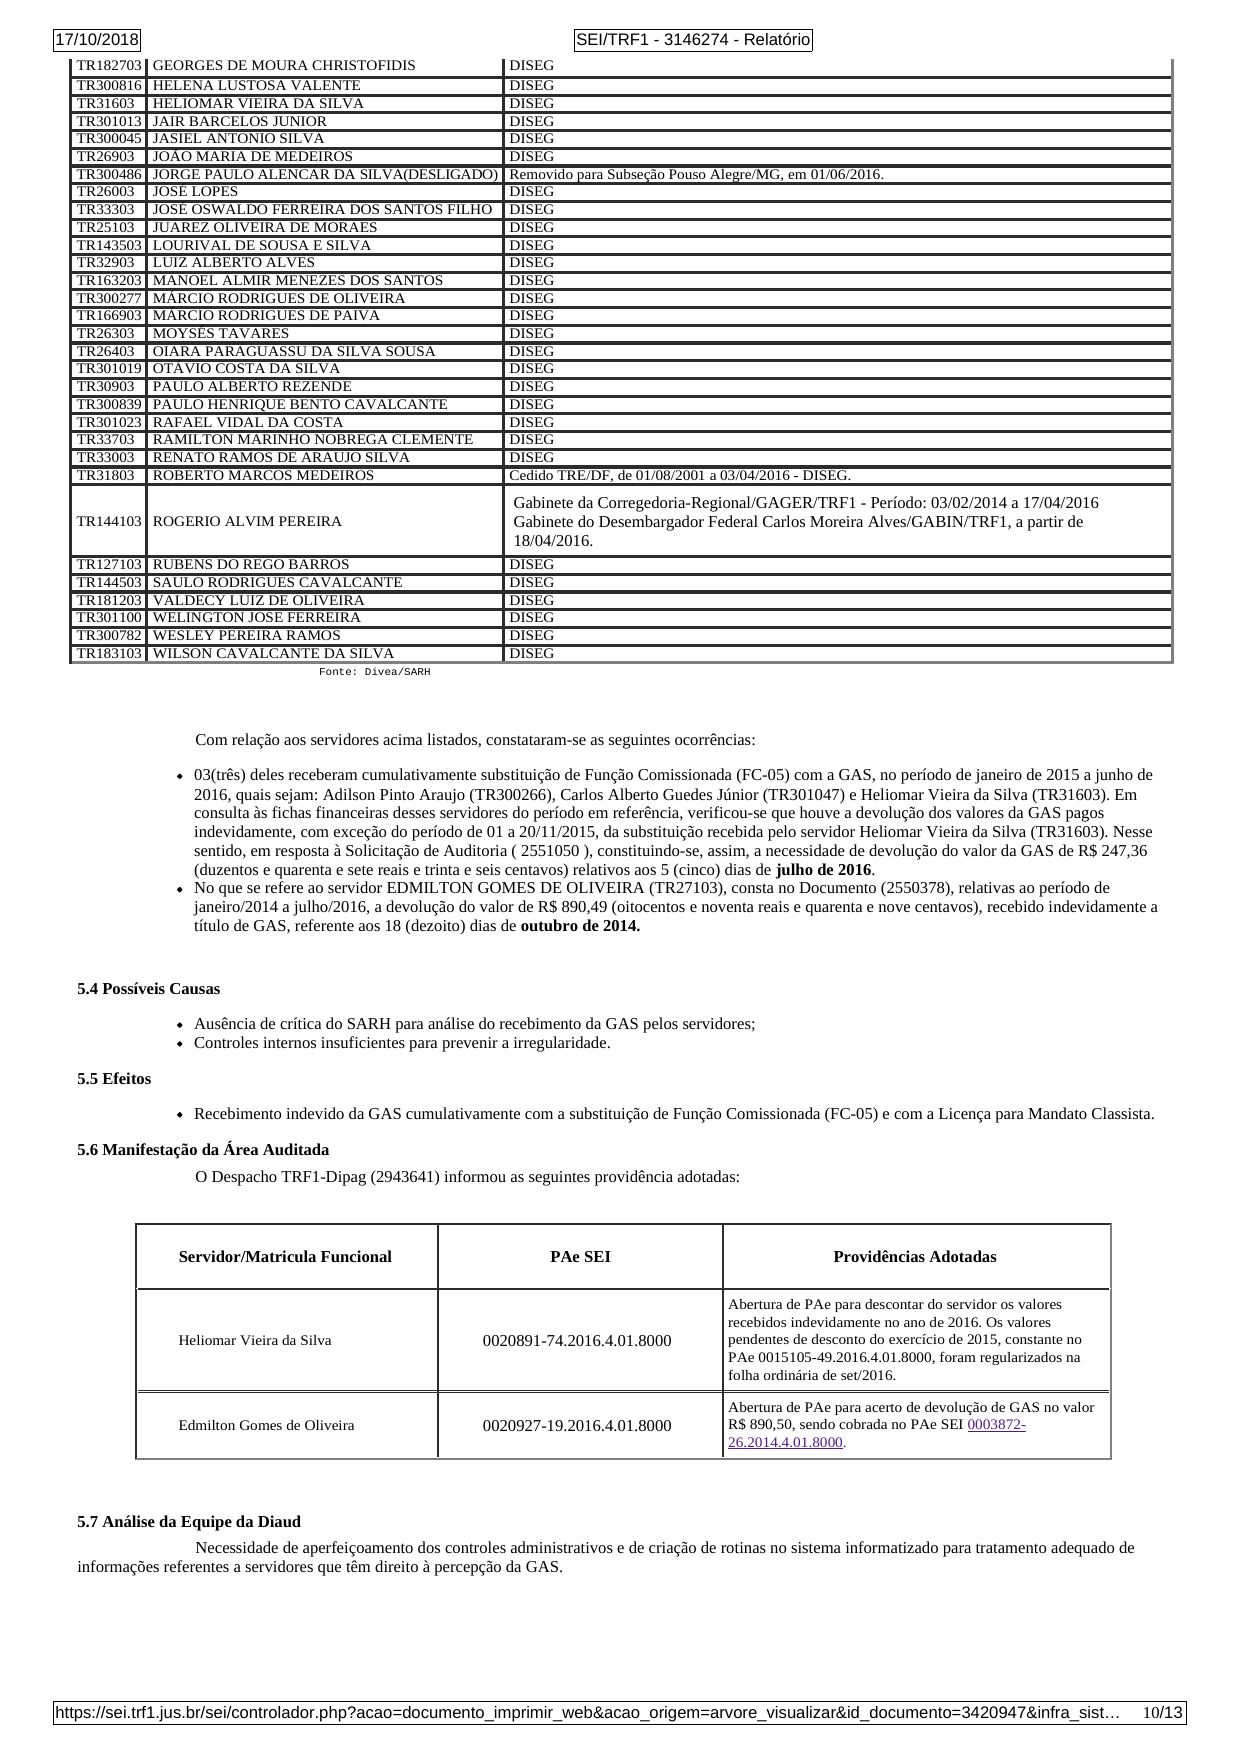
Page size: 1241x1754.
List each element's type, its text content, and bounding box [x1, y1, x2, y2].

table_cell MÁRCIO RODRIGUES DE OLIVEIRA [148, 291, 502, 306]
table_cell DISEG [505, 380, 1171, 394]
table_cell TR26303 [72, 327, 145, 341]
table_cell JOÃO MARIA DE MEDEIROS [148, 150, 502, 164]
table_cell DISEG [505, 132, 1171, 147]
table_cell OTÁVIO COSTA DA SILVA [148, 362, 502, 377]
table_cell PAULO HENRIQUE BENTO CAVALCANTE [148, 398, 502, 412]
table_cell TR25103 [72, 221, 145, 235]
table_cell JORGE PAULO ALENCAR DA SILVA(DESLIGADO) [148, 168, 502, 182]
text Fonte: Divea/SARH [319, 667, 1196, 679]
table_cell TR300486 [72, 168, 145, 182]
table_cell DISEG [505, 611, 1171, 626]
table_cell TR300277 [72, 291, 145, 306]
table_cell Removido para Subseção Pouso Alegre/MG, em 01/06/2016. [505, 168, 1171, 182]
table_cell JUAREZ OLIVEIRA DE MORAES [148, 221, 502, 235]
table_cell DISEG [505, 451, 1171, 465]
table_cell DISEG [505, 647, 1171, 661]
table_cell DISEG [505, 221, 1171, 235]
table_cell TR33703 [72, 433, 145, 448]
table_cell TR166903 [72, 309, 145, 324]
table_cell TR26403 [72, 345, 145, 359]
table_cell DISEG [505, 629, 1171, 643]
table_cell TR144503 [72, 576, 145, 590]
table_cell TR183103 [72, 647, 145, 661]
table_cell DISEG [505, 345, 1171, 359]
table_cell TR26903 [72, 150, 145, 164]
table_cell DISEG [505, 433, 1171, 448]
table_cell TR32903 [72, 256, 145, 271]
table_cell TR301023 [72, 415, 145, 430]
table_cell HELENA LUSTOSA VALENTE [148, 79, 502, 93]
table_cell DISEG [505, 203, 1171, 217]
subtitle Possíveis Causas [77, 979, 1196, 998]
table_cell MÁRCIO RODRIGUES DE PAIVA [148, 309, 502, 324]
table_cell TR26003 [72, 185, 145, 200]
table_cell SAULO RODRIGUES CAVALCANTE [148, 576, 502, 590]
table_cell TR30903 [72, 380, 145, 394]
table_cell TR300782 [72, 629, 145, 643]
table_cell DISEG [505, 238, 1171, 253]
table_cell JOSÉ OSWALDO FERREIRA DOS SANTOS FILHO [148, 203, 502, 217]
table_cell TR181203 [72, 594, 145, 608]
table_cell TR127103 [72, 558, 145, 573]
table_cell JASIEL ANTONIO SILVA [148, 132, 502, 147]
table_cell TR31803 [72, 469, 145, 483]
subtitle Efeitos [77, 1068, 1196, 1088]
table_cell TR301019 [72, 362, 145, 377]
table_cell DISEG [505, 309, 1171, 324]
table_cell Gabinete da Corregedoria-Regional/GAGER/TRF1 - Período: 03/02/2014 a 17/04/2016 Gabinete do Desembargador Federal Carlos Moreira Alves/GABIN/TRF1, a partir de 18/04/2016. [505, 486, 1171, 555]
table_cell DISEG [505, 398, 1171, 412]
table_cell TR144103 [72, 486, 145, 555]
table_cell TR143503 [72, 238, 145, 253]
table_header GEORGES DE MOURA CHRISTOFIDIS [148, 59, 502, 76]
table_cell DISEG [505, 185, 1171, 200]
table_cell TR301100 [72, 611, 145, 626]
table_cell TR300816 [72, 79, 145, 93]
table_cell Abertura de PAe para acerto de devolução de GAS no valor R$ 890,50, sendo cobrada no PAe SEI 0003872- 26.2014.4.01.8000. [723, 1390, 1110, 1458]
table_cell DISEG [505, 256, 1171, 271]
table_cell TR300839 [72, 398, 145, 412]
table_cell HELIOMAR VIEIRA DA SILVA [148, 97, 502, 111]
text Recebimento indevido da GAS cumulativamente com a substituição de Função Comissionada (FC-05) e com a Licença para Mandato Classista. [194, 1104, 1196, 1123]
table_cell Abertura de PAe para descontar do servidor os valores recebidos indevidamente no ano de 2016. Os valores pendentes de desconto do exercício de 2015, constante no PAe 0015105-49.2016.4.01.8000, foram regularizados na folha ordinária de set/2016. [724, 1288, 1110, 1390]
table_cell Edmilton Gomes de Oliveira [137, 1393, 438, 1458]
table_cell DISEG [505, 291, 1171, 306]
table_cell DISEG [505, 150, 1171, 164]
table_cell RUBENS DO REGO BARROS [148, 558, 502, 573]
table_cell TR31603 [72, 97, 145, 111]
table_cell TR33303 [72, 203, 145, 217]
table_cell Cedido TRE/DF, de 01/08/2001 a 03/04/2016 - DISEG. [505, 469, 1171, 483]
table_cell DISEG [505, 327, 1171, 341]
table_cell DISEG [505, 114, 1171, 129]
table_cell OIARA PARAGUASSU DA SILVA SOUSA [148, 345, 502, 359]
table_cell DISEG [505, 558, 1171, 573]
text 03(três) deles receberam cumulativamente substituição de Função Comissionada (FC-05) com a GAS, no período de janeiro de 2015 a junho de 2016, quais sejam: Adilson Pinto Araujo (TR300266), Carlos Alberto Guedes Júnior (TR301047) e Heliomar Vieira da Silva (TR31603). Em consulta às fichas financeiras desses servidores do período em referência, verificou-se que houve a devolução dos valores da GAS pagos indevidamente, com exceção do período de 01 a 20/11/2015, da substituição recebida pelo servidor Heliomar Vieira da Silva (TR31603). Nesse sentido, em resposta à Solicitação de Auditoria ( 2551050 ), constituindo-se, assim, a necessidade de devolução do valor da GAS de R$ 247,36 (duzentos e quarenta e sete reais e trinta e seis centavos) relativos aos 5 (cinco) dias de julho de 2016. [194, 766, 1156, 879]
table_cell 0020891-74.2016.4.01.8000 [439, 1290, 722, 1390]
text Ausência de crítica do SARH para análise do recebimento da GAS pelos servidores; Controles internos insuficientes para prevenir a irregularidade. [194, 1014, 758, 1052]
table_cell TR33003 [72, 451, 145, 465]
table_cell WILSON CAVALCANTE DA SILVA [148, 647, 502, 661]
table_cell DISEG [505, 594, 1171, 608]
table_cell DISEG [505, 79, 1171, 93]
subtitle Análise da Equipe da Diaud [77, 1511, 1196, 1531]
table_cell PAULO ALBERTO REZENDE [148, 380, 502, 394]
table_cell JOSÉ LOPES [148, 185, 502, 200]
table_cell RAFAEL VIDAL DA COSTA [148, 415, 502, 430]
table_cell ROGERIO ALVIM PEREIRA [148, 486, 502, 555]
table_header Servidor/Matricula Funcional [137, 1225, 437, 1288]
table_cell JAIR BARCELOS JUNIOR [148, 114, 502, 129]
table_cell Heliomar Vieira da Silva [137, 1290, 437, 1390]
table_header Providências Adotadas [724, 1225, 1110, 1288]
table_cell MOYSÉS TAVARES [148, 327, 502, 341]
text Necessidade de aperfeiçoamento dos controles administrativos e de criação de rotinas no sistema informatizado para tratamento adequado de informações referentes a servidores que têm direito à percepção da GAS. [77, 1539, 1196, 1576]
text No que se refere ao servidor EDMILTON GOMES DE OLIVEIRA (TR27103), consta no Documento (2550378), relativas ao período de janeiro/2014 a julho/2016, a devolução do valor de R$ 890,49 (oitocentos e noventa reais e quarenta e nove centavos), recebido indevidamente a título de GAS, referente aos 18 (dezoito) dias de outubro de 2014. [194, 879, 1161, 935]
table_cell RAMILTON MARINHO NOBREGA CLEMENTE [148, 433, 502, 448]
table_cell WELINGTON JOSE FERREIRA [148, 611, 502, 626]
table_cell RENATO RAMOS DE ARAUJO SILVA [148, 451, 502, 465]
subtitle Manifestação da Área Auditada [77, 1139, 1196, 1158]
text O Despacho TRF1-Dipag (2943641) informou as seguintes providência adotadas: [195, 1166, 1196, 1186]
table_cell TR163203 [72, 274, 145, 288]
table_cell LOURIVAL DE SOUSA E SILVA [148, 238, 502, 253]
table_cell WESLEY PEREIRA RAMOS [148, 629, 502, 643]
table_cell MANOEL ALMIR MENEZES DOS SANTOS [148, 274, 502, 288]
table_cell TR300045 [72, 132, 145, 147]
table_cell DISEG [505, 274, 1171, 288]
table_cell DISEG [505, 362, 1171, 377]
table_cell DISEG [505, 97, 1171, 111]
table_cell 0020927-19.2016.4.01.8000 [438, 1393, 723, 1458]
table_cell DISEG [505, 415, 1171, 430]
table_header PAe SEI [439, 1225, 722, 1288]
table_cell TR301013 [72, 114, 145, 129]
table_header DISEG [505, 59, 1171, 76]
table_cell DISEG [505, 576, 1171, 590]
text Com relação aos servidores acima listados, constataram-se as seguintes ocorrências: [195, 730, 1196, 749]
table_cell ROBERTO MARCOS MEDEIROS [148, 469, 502, 483]
table_cell VALDECY LUIZ DE OLIVEIRA [148, 594, 502, 608]
table_header TR182703 [72, 59, 145, 76]
table_cell LUIZ ALBERTO ALVES [148, 256, 502, 271]
